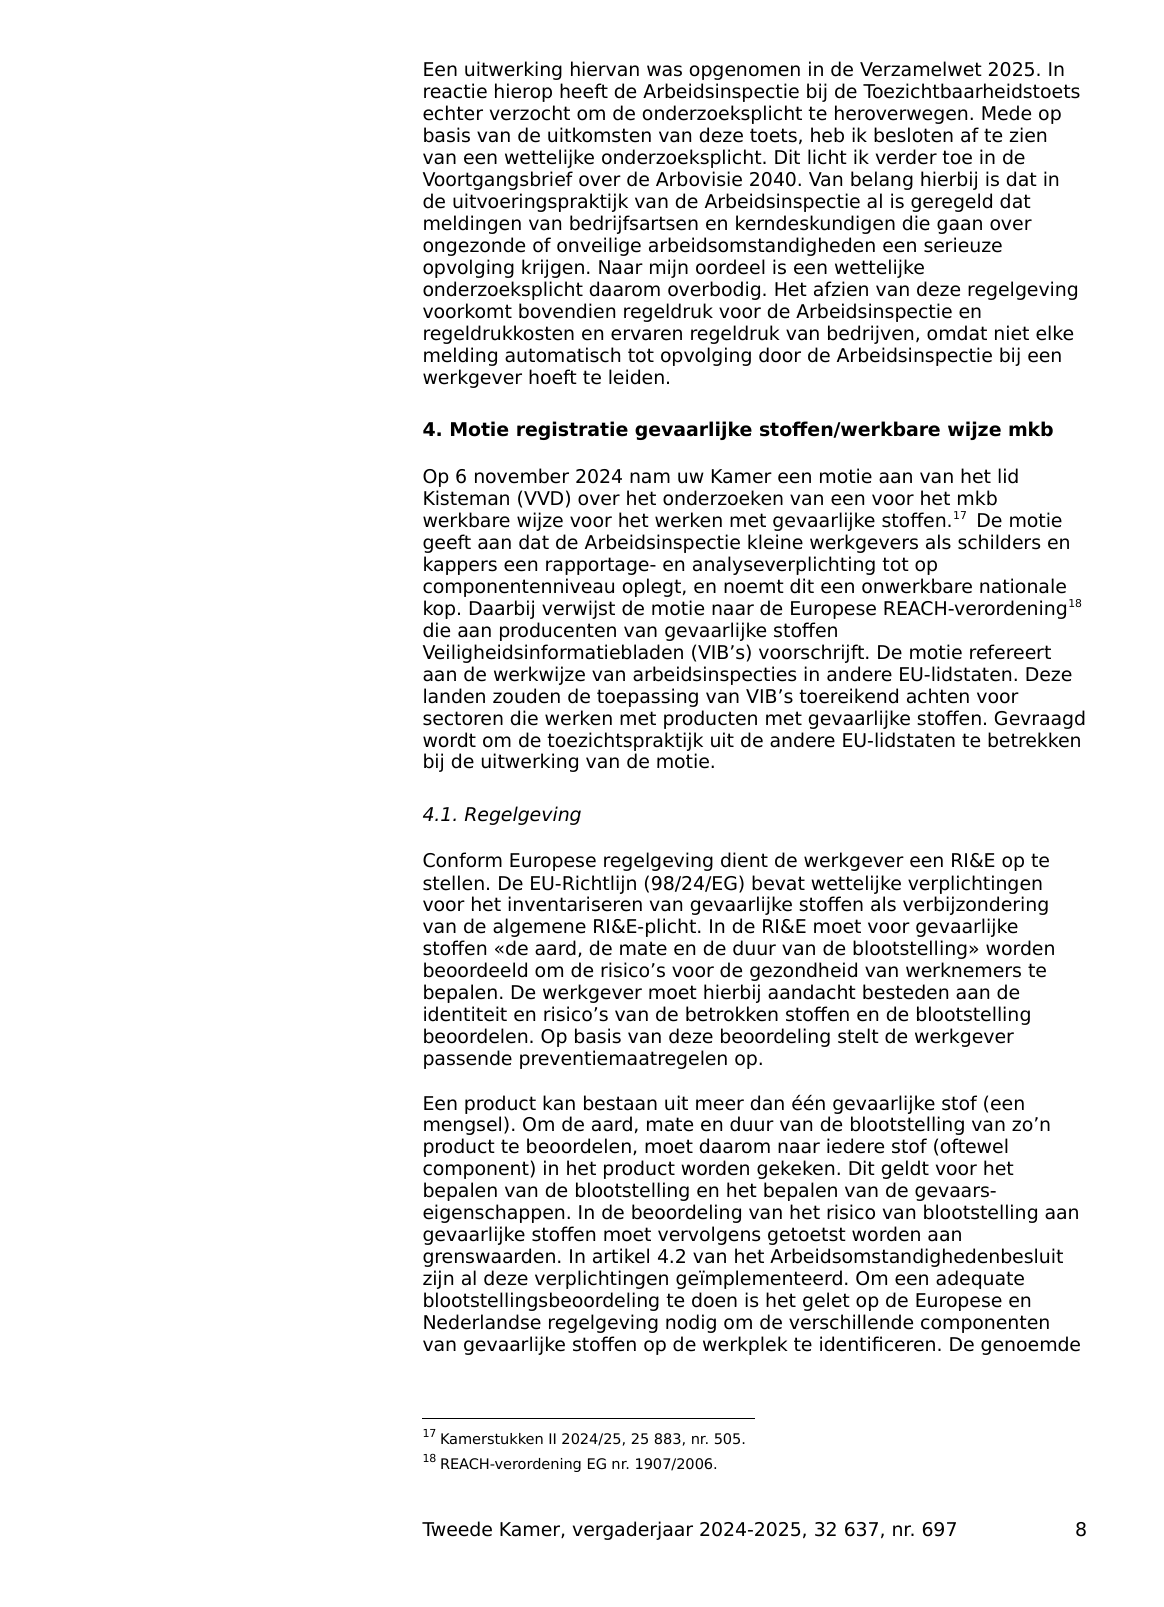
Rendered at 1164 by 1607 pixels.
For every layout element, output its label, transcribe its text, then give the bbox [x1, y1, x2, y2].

text Een product kan bestaan uit meer dan één gevaarlijke stof (een mengsel). Om de aard, mate en duur van de blootstelling van zo’n product te beoordelen, moet daarom naar iedere stof (oftewel component) in het product worden gekeken. Dit geldt voor het bepalen van de blootstelling en het bepalen van de gevaars-eigenschappen. In de beoordeling van het risico van blootstelling aan gevaarlijke stoffen moet vervolgens getoetst worden aan grenswaarden. In artikel 4.2 van het Arbeidsomstandighedenbesluit zijn al deze verplichtingen geïmplementeerd. Om een adequate blootstellingsbeoordeling te doen is het gelet op de Europese en Nederlandse regelgeving nodig om de verschillende componenten van gevaarlijke stoffen op de werkplek te identificeren. De genoemde [422, 1092, 1087, 1356]
text Op 6 november 2024 nam uw Kamer een motie aan van het lid Kisteman (VVD) over het onderzoeken van een voor het mkb werkbare wijze voor het werken met gevaarlijke stoffen. De motie geeft aan dat de Arbeidsinspectie kleine werkgevers als schilders en kappers een rapportage- en analyseverplichting tot op componentenniveau oplegt, en noemt dit een onwerkbare nationale kop. Daarbij verwijst de motie naar de Europese REACH-verordening die aan producenten van gevaarlijke stoffen Veiligheidsinformatiebladen (VIB’s) voorschrijft. De motie refereert aan de werkwijze van arbeidsinspecties in andere EU-lidstaten. Deze landen zouden de toepassing van VIB’s toereikend achten voor sectoren die werken met producten met gevaarlijke stoffen. Gevraagd wordt om de toezichtspraktijk uit de andere EU-lidstaten te betrekken bij de uitwerking van de motie. [422, 466, 1087, 773]
text Kamerstukken II 2024/25, 25 883, nr. 505. [422, 1427, 1087, 1449]
text Een uitwerking hiervan was opgenomen in de Verzamelwet 2025. In reactie hierop heeft de Arbeidsinspectie bij de Toezichtbaarheidstoets echter verzocht om de onderzoeksplicht te heroverwegen. Mede op basis van de uitkomsten van deze toets, heb ik besloten af te zien van een wettelijke onderzoeksplicht. Dit licht ik verder toe in de Voortgangsbrief over de Arbovisie 2040. Van belang hierbij is dat in de uitvoeringspraktijk van de Arbeidsinspectie al is geregeld dat meldingen van bedrijfsartsen en kerndeskundigen die gaan over ongezonde of onveilige arbeidsomstandigheden een serieuze opvolging krijgen. Naar mijn oordeel is een wettelijke onderzoeksplicht daarom overbodig. Het afzien van deze regelgeving voorkomt bovendien regeldruk voor de Arbeidsinspectie en regeldrukkosten en ervaren regeldruk van bedrijven, omdat niet elke melding automatisch tot opvolging door de Arbeidsinspectie bij een werkgever hoeft te leiden. [422, 59, 1087, 389]
text Conform Europese regelgeving dient de werkgever een RI&E op te stellen. De EU-Richtlijn (98/24/EG) bevat wettelijke verplichtingen voor het inventariseren van gevaarlijke stoffen als verbijzondering van de algemene RI&E-plicht. In de RI&E moet voor gevaarlijke stoffen «de aard, de mate en de duur van de blootstelling» worden beoordeeld om de risico’s voor de gezondheid van werknemers te bepalen. De werkgever moet hierbij aandacht besteden aan de identiteit en risico’s van de betrokken stoffen en de blootstelling beoordelen. Op basis van deze beoordeling stelt de werkgever passende preventiemaatregelen op. [422, 850, 1087, 1070]
text REACH-verordening EG nr. 1907/2006. [422, 1452, 1087, 1474]
subtitle 4.1. Regelgeving [422, 803, 1087, 825]
subtitle 4. Motie registratie gevaarlijke stoffen/werkbare wijze mkb [422, 419, 1087, 441]
